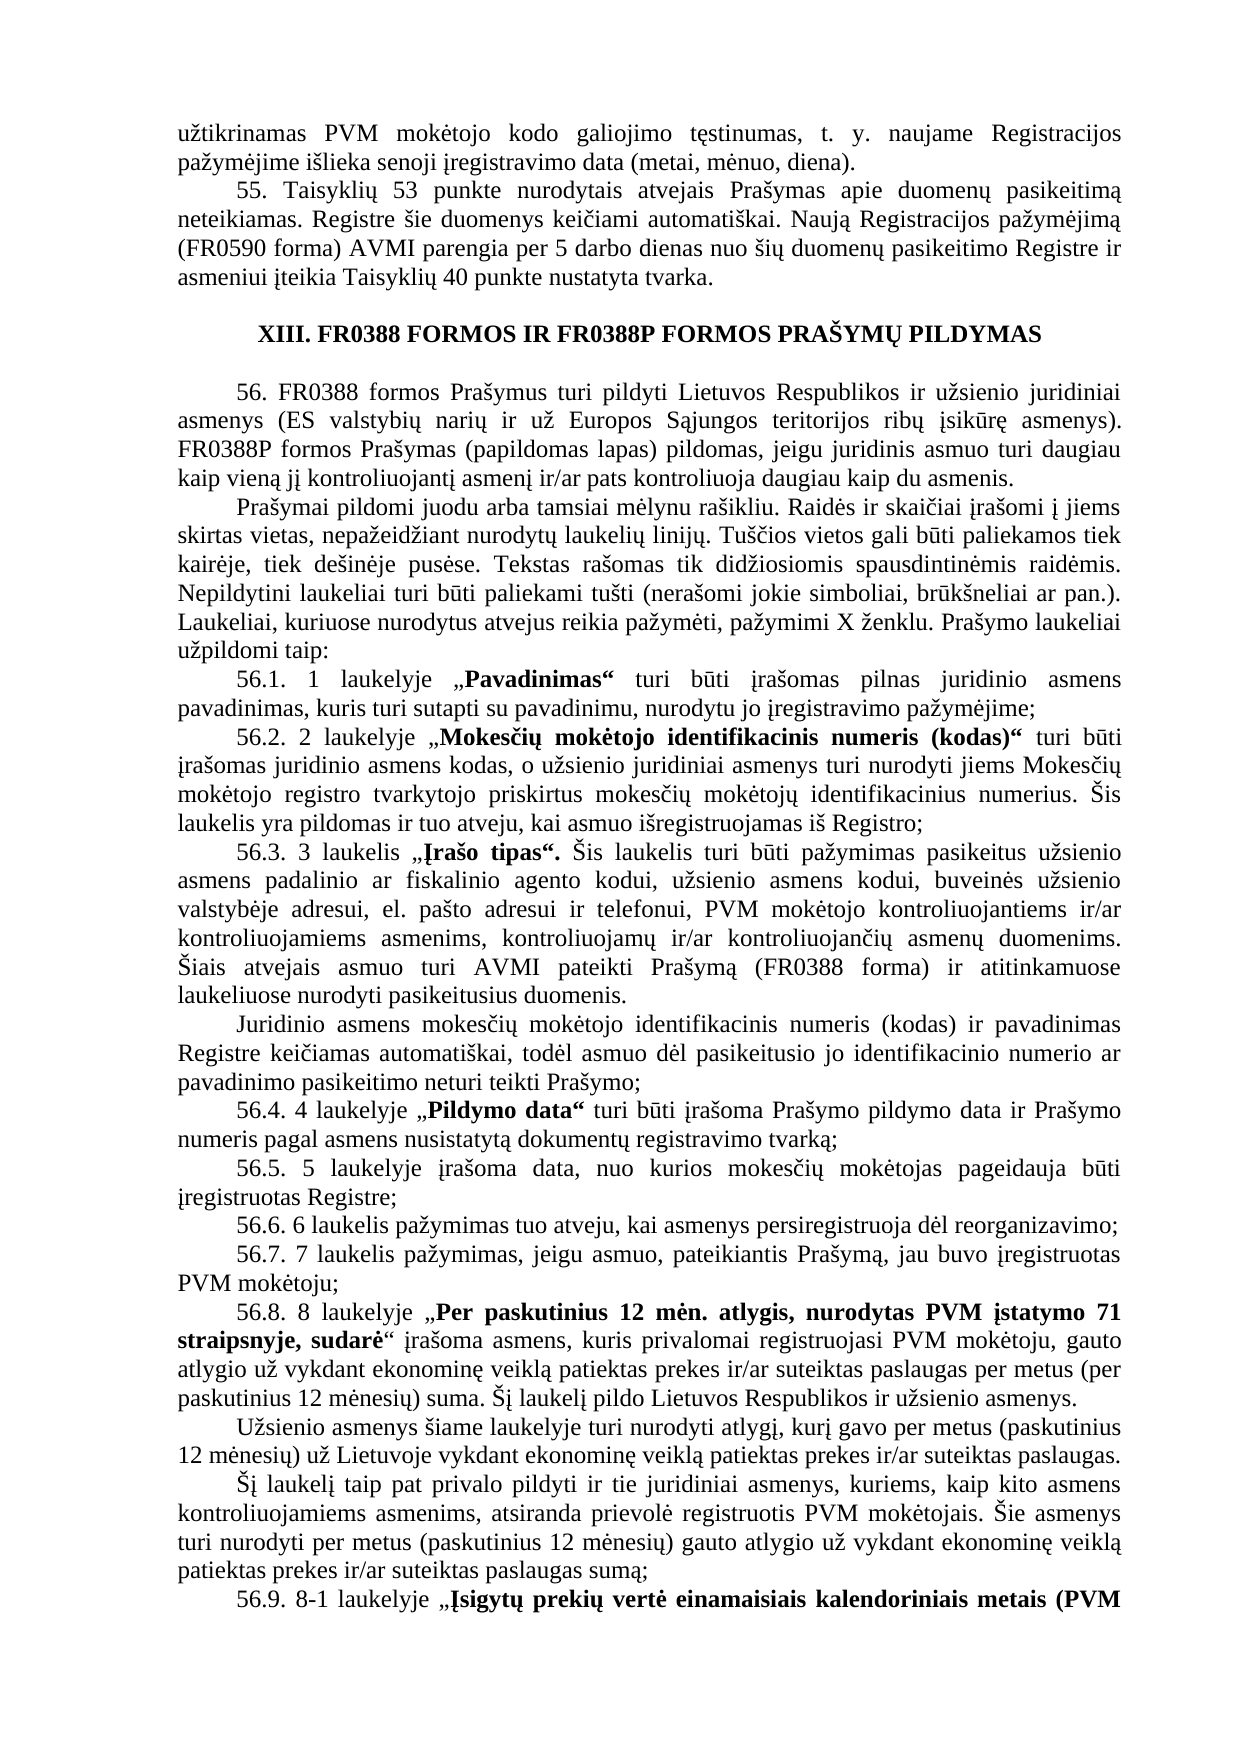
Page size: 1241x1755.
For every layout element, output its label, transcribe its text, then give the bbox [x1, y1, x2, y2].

text 56.4. 4 laukelyje „Pildymo data“ turi būti įrašoma Prašymo pildymo data ir Prašymo numeris pagal asmens nusistatytą dokumentų registravimo tvarką; [177, 1096, 1122, 1153]
text XIII. FR0388 FORMOS IR FR0388P FORMOS PRAŠYMŲ PILDYMAS [177, 319, 1122, 348]
text Šį laukelį taip pat privalo pildyti ir tie juridiniai asmenys, kuriems, kaip kito asmens kontroliuojamiems asmenims, atsiranda prievolė registruotis PVM mokėtojais. Šie asmenys turi nurodyti per metus (paskutinius 12 mėnesių) gauto atlygio už vykdant ekonominę veiklą patiektas prekes ir/ar suteiktas paslaugas sumą; [177, 1469, 1122, 1584]
text 56.9. 8-1 laukelyje „Įsigytų prekių vertė einamaisiais kalendoriniais metais (PVM [177, 1584, 1122, 1613]
text 56.6. 6 laukelis pažymimas tuo atveju, kai asmenys persiregistruoja dėl reorganizavimo; [177, 1211, 1122, 1239]
text 56.7. 7 laukelis pažymimas, jeigu asmuo, pateikiantis Prašymą, jau buvo įregistruotas PVM mokėtoju; [177, 1239, 1122, 1297]
text 56. FR0388 formos Prašymus turi pildyti Lietuvos Respublikos ir užsienio juridiniai asmenys (ES valstybių narių ir už Europos Sąjungos teritorijos ribų įsikūrę asmenys). FR0388P formos Prašymas (papildomas lapas) pildomas, jeigu juridinis asmuo turi daugiau kaip vieną jį kontroliuojantį asmenį ir/ar pats kontroliuoja daugiau kaip du asmenis. [177, 377, 1122, 492]
text 56.1. 1 laukelyje „Pavadinimas“ turi būti įrašomas pilnas juridinio asmens pavadinimas, kuris turi sutapti su pavadinimu, nurodytu jo įregistravimo pažymėjime; [177, 664, 1122, 722]
text Užsienio asmenys šiame laukelyje turi nurodyti atlygį, kurį gavo per metus (paskutinius 12 mėnesių) už Lietuvoje vykdant ekonominę veiklą patiektas prekes ir/ar suteiktas paslaugas. [177, 1412, 1122, 1469]
text 56.5. 5 laukelyje įrašoma data, nuo kurios mokesčių mokėtojas pageidauja būti įregistruotas Registre; [177, 1153, 1122, 1211]
text 56.2. 2 laukelyje „Mokesčių mokėtojo identifikacinis numeris (kodas)“ turi būti įrašomas juridinio asmens kodas, o užsienio juridiniai asmenys turi nurodyti jiems Mokesčių mokėtojo registro tvarkytojo priskirtus mokesčių mokėtojų identifikacinius numerius. Šis laukelis yra pildomas ir tuo atveju, kai asmuo išregistruojamas iš Registro; [177, 722, 1122, 837]
text Juridinio asmens mokesčių mokėtojo identifikacinis numeris (kodas) ir pavadinimas Registre keičiamas automatiškai, todėl asmuo dėl pasikeitusio jo identifikacinio numerio ar pavadinimo pasikeitimo neturi teikti Prašymo; [177, 1009, 1122, 1096]
text 56.8. 8 laukelyje „Per paskutinius 12 mėn. atlygis, nurodytas PVM įstatymo 71 straipsnyje, sudarė“ įrašoma asmens, kuris privalomai registruojasi PVM mokėtoju, gauto atlygio už vykdant ekonominę veiklą patiektas prekes ir/ar suteiktas paslaugas per metus (per paskutinius 12 mėnesių) suma. Šį laukelį pildo Lietuvos Respublikos ir užsienio asmenys. [177, 1297, 1122, 1412]
text užtikrinamas PVM mokėtojo kodo galiojimo tęstinumas, t. y. naujame Registracijos pažymėjime išlieka senoji įregistravimo data (metai, mėnuo, diena). [177, 118, 1122, 176]
text 55. Taisyklių 53 punkte nurodytais atvejais Prašymas apie duomenų pasikeitimą neteikiamas. Registre šie duomenys keičiami automatiškai. Naują Registracijos pažymėjimą (FR0590 forma) AVMI parengia per 5 darbo dienas nuo šių duomenų pasikeitimo Registre ir asmeniui įteikia Taisyklių 40 punkte nustatyta tvarka. [177, 176, 1122, 291]
text 56.3. 3 laukelis „Įrašo tipas“. Šis laukelis turi būti pažymimas pasikeitus užsienio asmens padalinio ar fiskalinio agento kodui, užsienio asmens kodui, buveinės užsienio valstybėje adresui, el. pašto adresui ir telefonui, PVM mokėtojo kontroliuojantiems ir/ar kontroliuojamiems asmenims, kontroliuojamų ir/ar kontroliuojančių asmenų duomenims. Šiais atvejais asmuo turi AVMI pateikti Prašymą (FR0388 forma) ir atitinkamuose laukeliuose nurodyti pasikeitusius duomenis. [177, 837, 1122, 1009]
text Prašymai pildomi juodu arba tamsiai mėlynu rašikliu. Raidės ir skaičiai įrašomi į jiems skirtas vietas, nepažeidžiant nurodytų laukelių linijų. Tuščios vietos gali būti paliekamos tiek kairėje, tiek dešinėje pusėse. Tekstas rašomas tik didžiosiomis spausdintinėmis raidėmis. Nepildytini laukeliai turi būti paliekami tušti (nerašomi jokie simboliai, brūkšneliai ar pan.). Laukeliai, kuriuose nurodytus atvejus reikia pažymėti, pažymimi X ženklu. Prašymo laukeliai užpildomi taip: [177, 492, 1122, 664]
